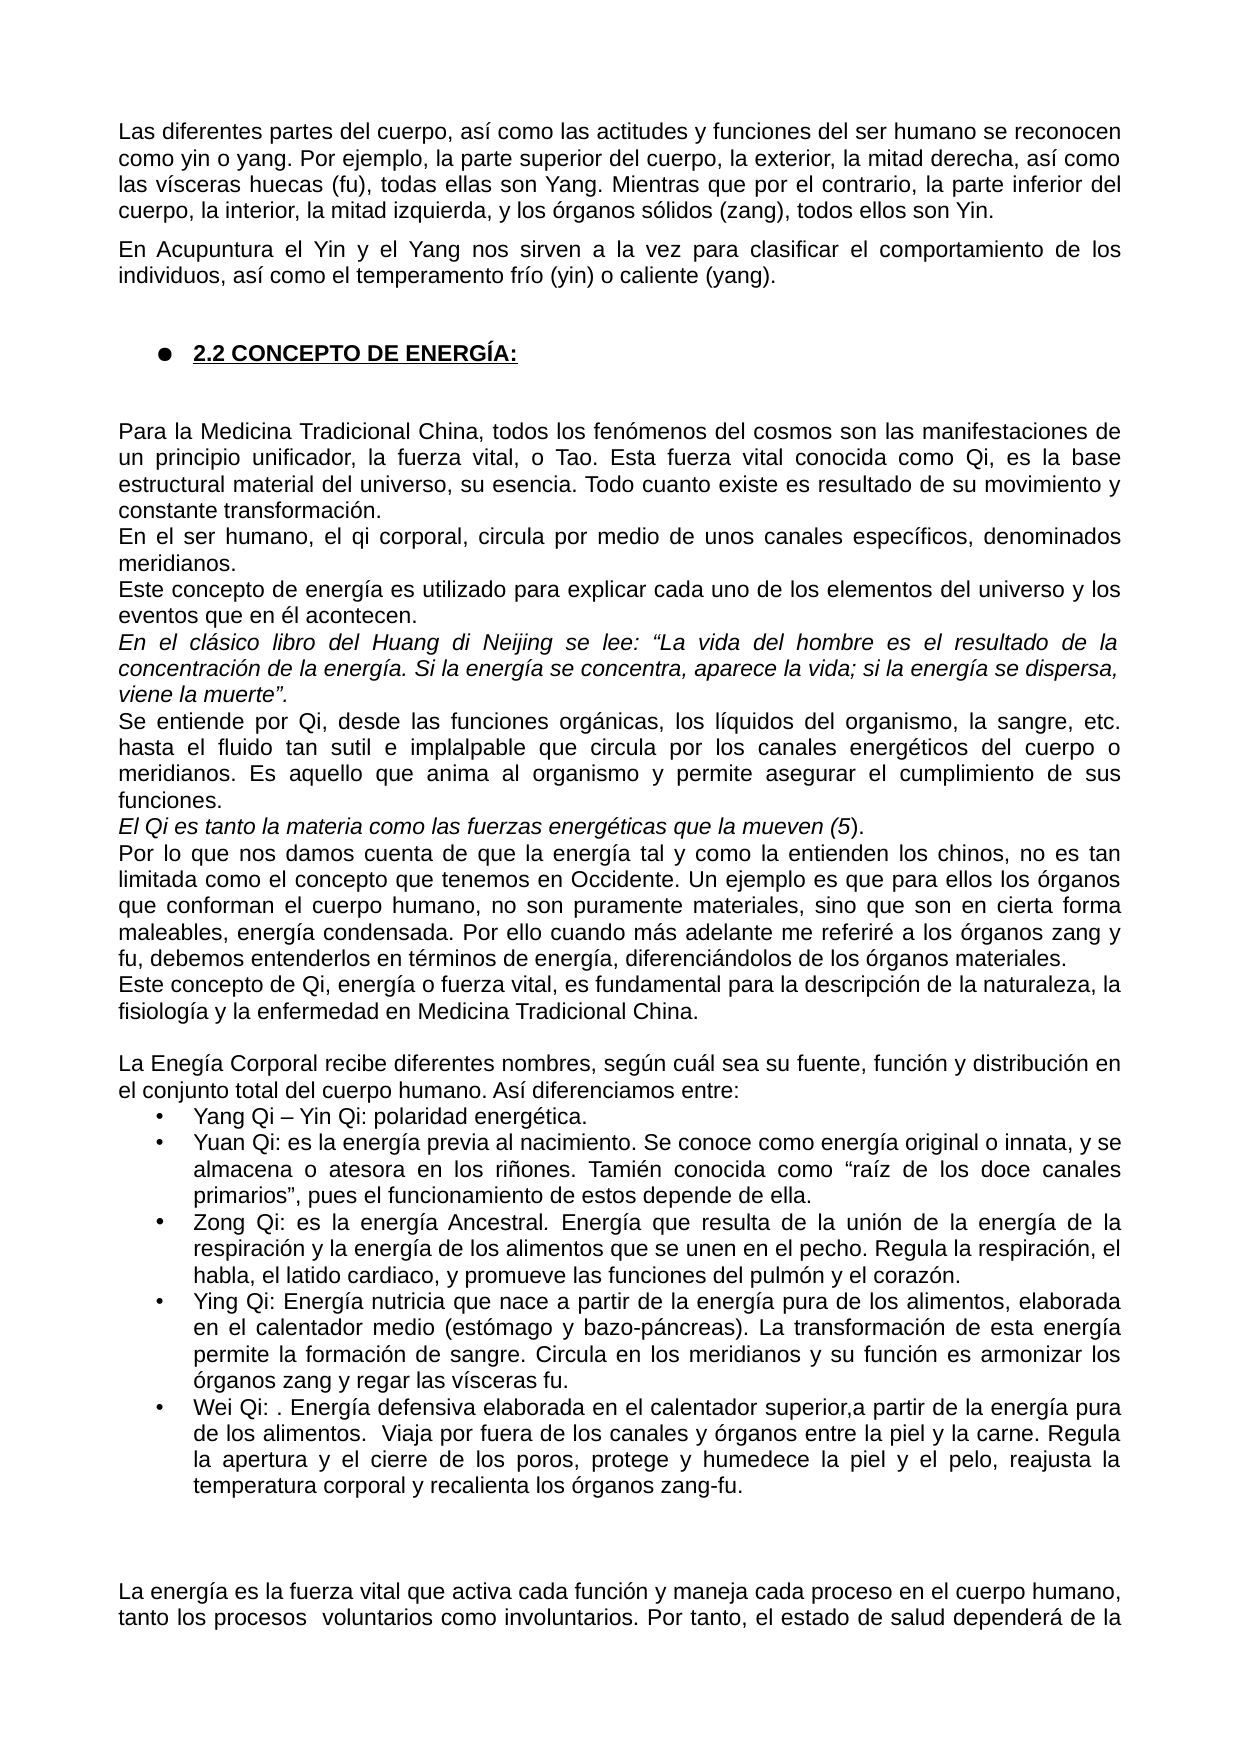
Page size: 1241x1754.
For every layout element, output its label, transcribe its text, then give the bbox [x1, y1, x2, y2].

text Este concepto de Qi, energía o fuerza vital, es fundamental para la descripción de la naturaleza, la fisiología y la enfermedad en Medicina Tradicional China. [118, 971, 1122, 1024]
list Zong Qi: es la energía Ancestral. Energía que resulta de la unión de la energía de la respiración y la energía de los alimentos que se unen en el pecho. Regula la respiración, el habla, el latido cardiaco, y promueve las funciones del pulmón y el corazón. [156, 1208, 1122, 1288]
list Wei Qi: . Energía defensiva elaborada en el calentador superior,a partir de la energía pura de los alimentos. Viaja por fuera de los canales y órganos entre la piel y la carne. Regula la apertura y el cierre de los poros, protege y humedece la piel y el pelo, reajusta la temperatura corporal y recalienta los órganos zang-fu. [156, 1393, 1122, 1499]
list Ying Qi: Energía nutricia que nace a partir de la energía pura de los alimentos, elaborada en el calentador medio (estómago y bazo-páncreas). La transformación de esta energía permite la formación de sangre. Circula en los meridianos y su función es armonizar los órganos zang y regar las vísceras fu. [156, 1288, 1122, 1393]
text Para la Medicina Tradicional China, todos los fenómenos del cosmos son las manifestaciones de un principio unificador, la fuerza vital, o Tao. Esta fuerza vital conocida como Qi, es la base estructural material del universo, su esencia. Todo cuanto existe es resultado de su movimiento y constante transformación. [118, 418, 1122, 523]
text En el ser humano, el qi corporal, circula por medio de unos canales específicos, denominados meridianos. [118, 523, 1122, 576]
text Se entiende por Qi, desde las funciones orgánicas, los líquidos del organismo, la sangre, etc. hasta el fluido tan sutil e implalpable que circula por los canales energéticos del cuerpo o meridianos. Es aquello que anima al organismo y permite asegurar el cumplimiento de sus funciones. [118, 708, 1122, 813]
text Este concepto de energía es utilizado para explicar cada uno de los elementos del universo y los eventos que en él acontecen. [118, 576, 1122, 629]
list Yuan Qi: es la energía previa al nacimiento. Se conoce como energía original o innata, y se almacena o atesora en los riñones. Tamién conocida como “raíz de los doce canales primarios”, pues el funcionamiento de estos depende de ella. [156, 1129, 1122, 1208]
list 2.2 CONCEPTO DE ENERGÍA: [156, 340, 1122, 366]
list Yang Qi – Yin Qi: polaridad energética. [156, 1103, 1122, 1129]
text Por lo que nos damos cuenta de que la energía tal y como la entienden los chinos, no es tan limitada como el concepto que tenemos en Occidente. Un ejemplo es que para ellos los órganos que conforman el cuerpo humano, no son puramente materiales, sino que son en cierta forma maleables, energía condensada. Por ello cuando más adelante me referiré a los órganos zang y fu, debemos entenderlos en términos de energía, diferenciándolos de los órganos materiales. [118, 839, 1122, 971]
text En el clásico libro del Huang di Neijing se lee: “La vida del hombre es el resultado de la concentración de la energía. Si la energía se concentra, aparece la vida; si la energía se dispersa, viene la muerte”. [118, 629, 1122, 708]
text En Acupuntura el Yin y el Yang nos sirven a la vez para clasificar el comportamiento de los individuos, así como el temperamento frío (yin) o caliente (yang). [118, 236, 1122, 289]
text El Qi es tanto la materia como las fuerzas energéticas que la mueven (5). [118, 813, 1122, 839]
text La energía es la fuerza vital que activa cada función y maneja cada proceso en el cuerpo humano, tanto los procesos voluntarios como involuntarios. Por tanto, el estado de salud dependerá de la [118, 1578, 1122, 1631]
text Las diferentes partes del cuerpo, así como las actitudes y funciones del ser humano se reconocen como yin o yang. Por ejemplo, la parte superior del cuerpo, la exterior, la mitad derecha, así como las vísceras huecas (fu), todas ellas son Yang. Mientras que por el contrario, la parte inferior del cuerpo, la interior, la mitad izquierda, y los órganos sólidos (zang), todos ellos son Yin. [118, 118, 1122, 223]
text La Enegía Corporal recibe diferentes nombres, según cuál sea su fuente, función y distribución en el conjunto total del cuerpo humano. Así diferenciamos entre: [118, 1050, 1122, 1103]
